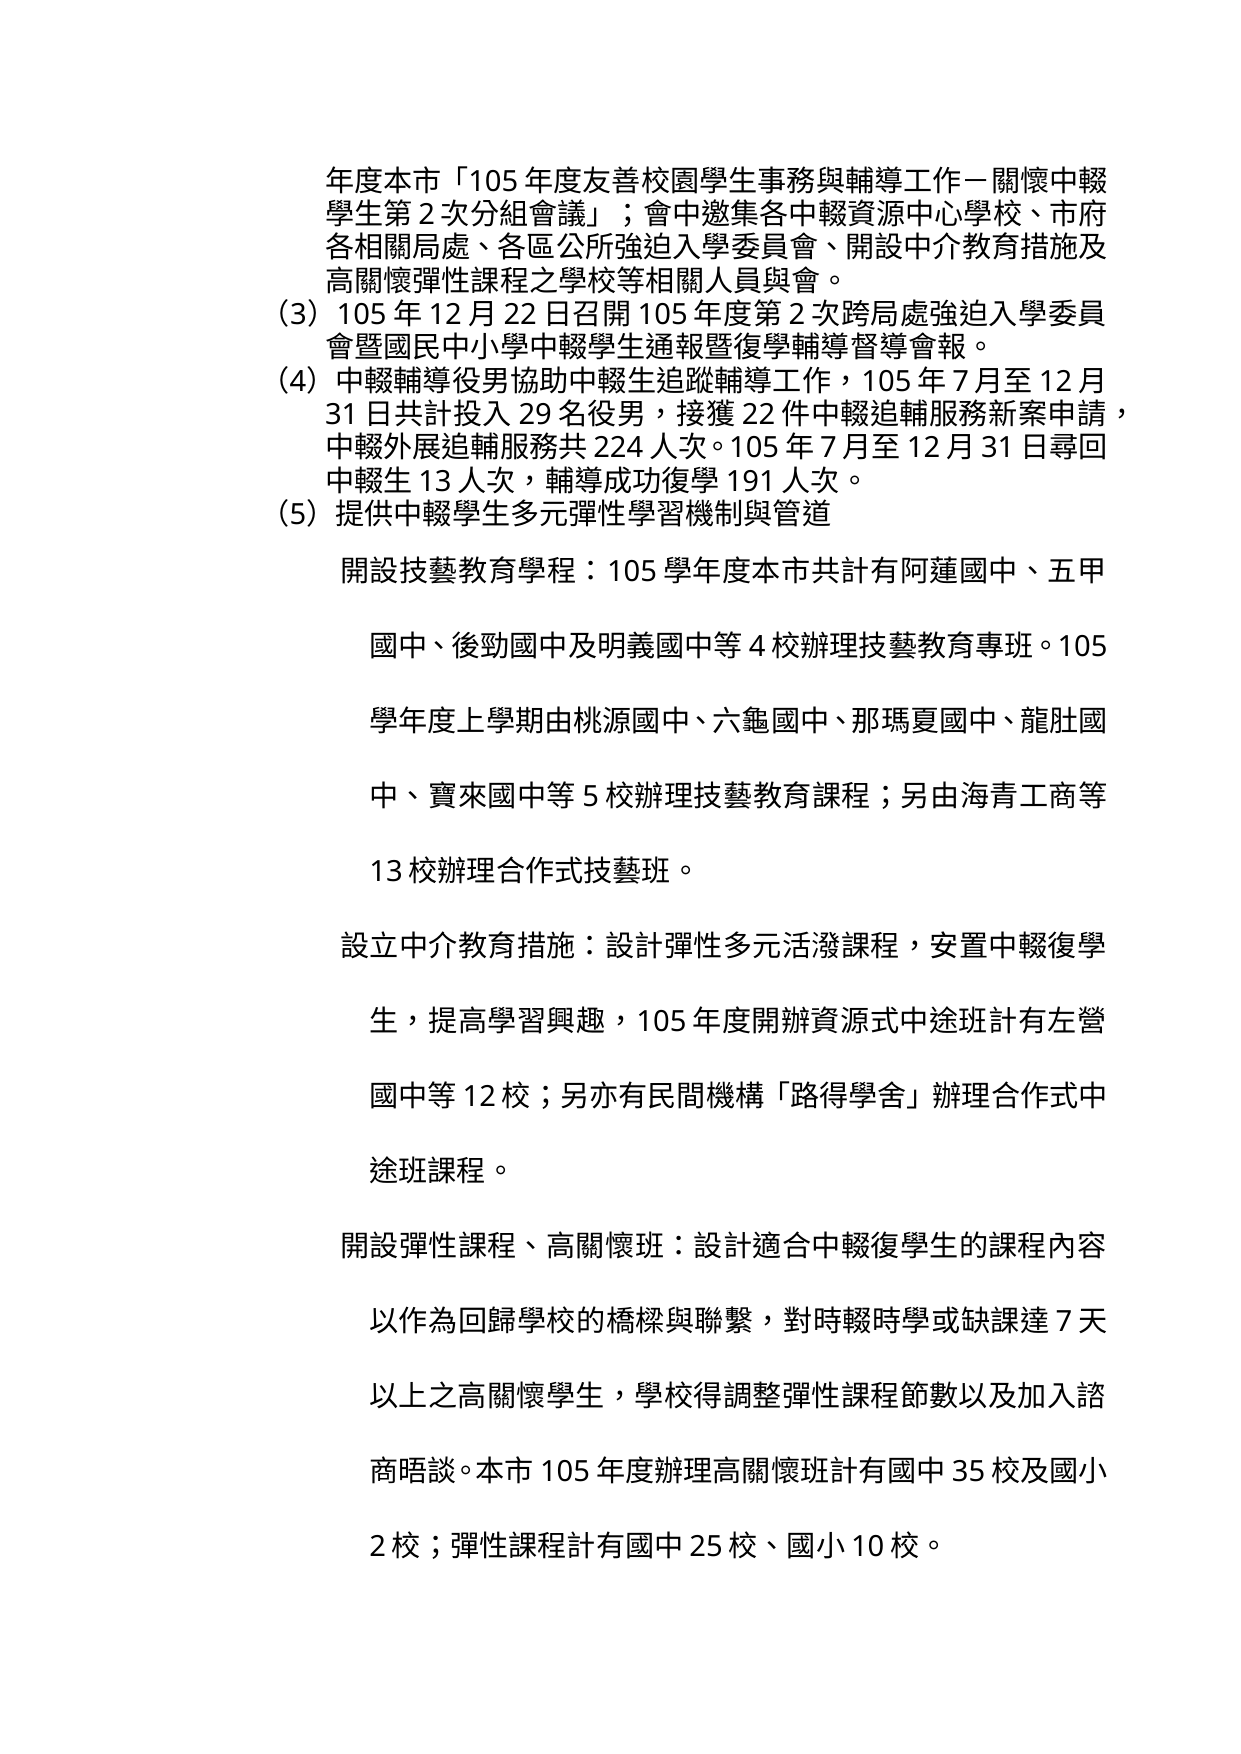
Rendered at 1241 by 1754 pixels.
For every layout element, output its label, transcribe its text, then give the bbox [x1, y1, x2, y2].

text 開設技藝教育學程：105學年度本市共計有阿蓮國中、五甲國中、後勁國中及明義國中等4校辦理技藝教育專班。105學年度上學期由桃源國中、六龜國中、那瑪夏國中、龍肚國中、寶來國中等5校辦理技藝教育課程；另由海青工商等13校辦理合作式技藝班。 [340, 531, 1107, 906]
text 年度本市「105年度友善校園學生事務與輔導工作－關懷中輟學生第2次分組會議」；會中邀集各中輟資源中心學校、市府各相關局處、各區公所強迫入學委員會、開設中介教育措施及高關懷彈性課程之學校等相關人員與會。 [260, 164, 1107, 298]
text 開設彈性課程、高關懷班：設計適合中輟復學生的課程內容以作為回歸學校的橋樑與聯繫，對時輟時學或缺課達7天以上之高關懷學生，學校得調整彈性課程節數以及加入諮商晤談。本市105年度辦理高關懷班計有國中35校及國小2校；彈性課程計有國中25校、國小10校。 [340, 1206, 1107, 1581]
text （3）105年12月22日召開105年度第2次跨局處強迫入學委員會暨國民中小學中輟學生通報暨復學輔導督導會報。 [260, 298, 1107, 364]
text （4）中輟輔導役男協助中輟生追蹤輔導工作，105年7月至12月31日共計投入29名役男，接獲22件中輟追輔服務新案申請，中輟外展追輔服務共224人次。105年7月至12月31日尋回中輟生13人次，輔導成功復學191人次。 [260, 364, 1107, 498]
text 設立中介教育措施：設計彈性多元活潑課程，安置中輟復學生，提高學習興趣，105年度開辦資源式中途班計有左營國中等12校；另亦有民間機構「路得學舍」辦理合作式中途班課程。 [340, 906, 1107, 1206]
text （5）提供中輟學生多元彈性學習機制與管道 [260, 498, 1107, 531]
